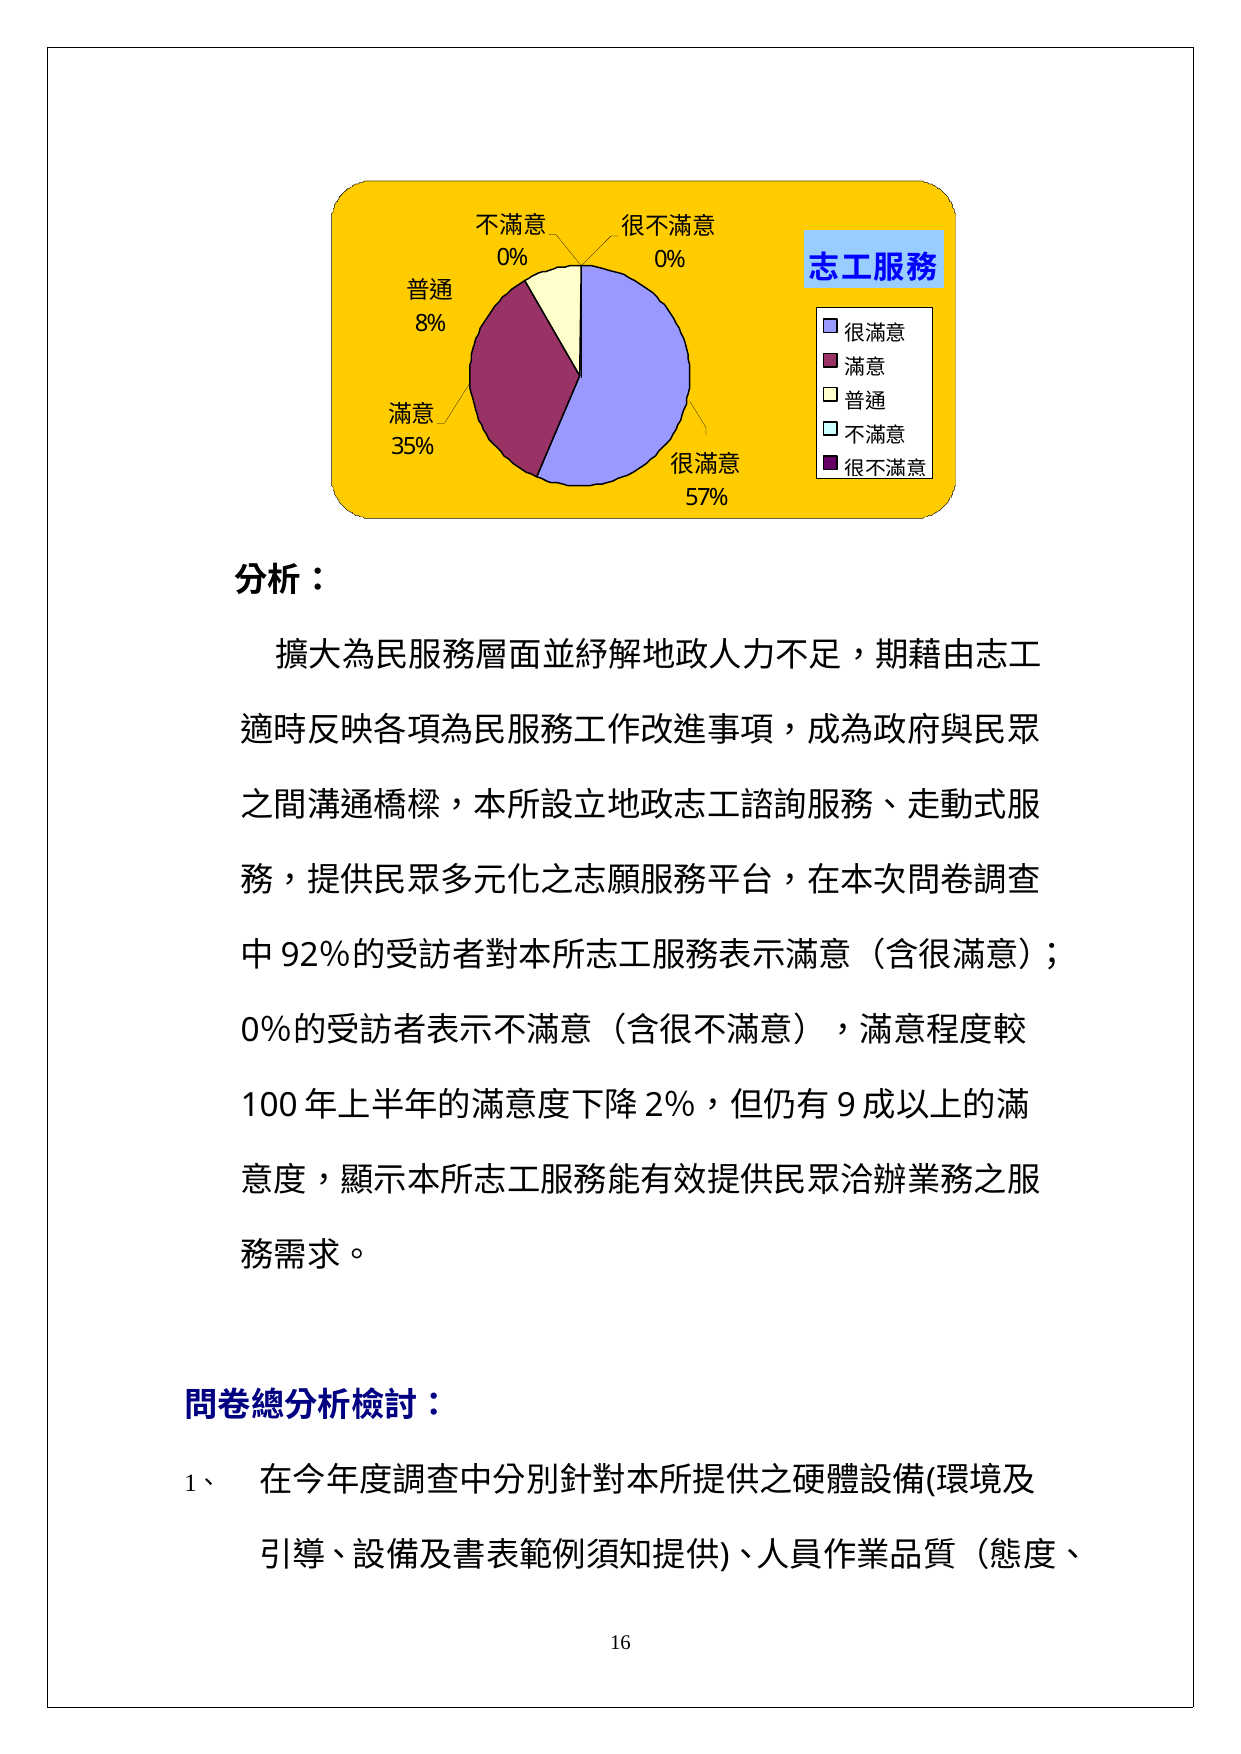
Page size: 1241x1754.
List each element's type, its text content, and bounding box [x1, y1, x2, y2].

text 問卷總分析檢討： [184, 1364, 1056, 1439]
list 在今年度調查中分別針對本所提供之硬體設備(環境及引導、設備及書表範例須知提供)、人員作業品質（態度、流程、志工）及相關法令資訊之提供（地政宣導訊息）等三類指標進行調查，其中硬體設備方面民眾平均滿意度佔90.5％，較100年上半年平均滿意度（90％）提升0.5％；人員作業品質方面民眾平均滿意度佔93.33％，較100年上半年平均滿意度（94％）下降0.67％；相關法令資訊之提供方面民眾平均滿意度佔90％，較100年上半年平均滿意度（89％）提升1％。 [184, 1439, 1056, 1589]
text 擴大為民服務層面並紓解地政人力不足，期藉由志工適時反映各項為民服務工作改進事項，成為政府與民眾之間溝通橋樑，本所設立地政志工諮詢服務、走動式服務，提供民眾多元化之志願服務平台，在本次問卷調查中92％的受訪者對本所志工服務表示滿意（含很滿意）；0％的受訪者表示不滿意（含很不滿意），滿意程度較100年上半年的滿意度下降2％，但仍有9成以上的滿意度，顯示本所志工服務能有效提供民眾洽辦業務之服務需求。 [240, 614, 1056, 1289]
text 分析： [234, 539, 1056, 614]
